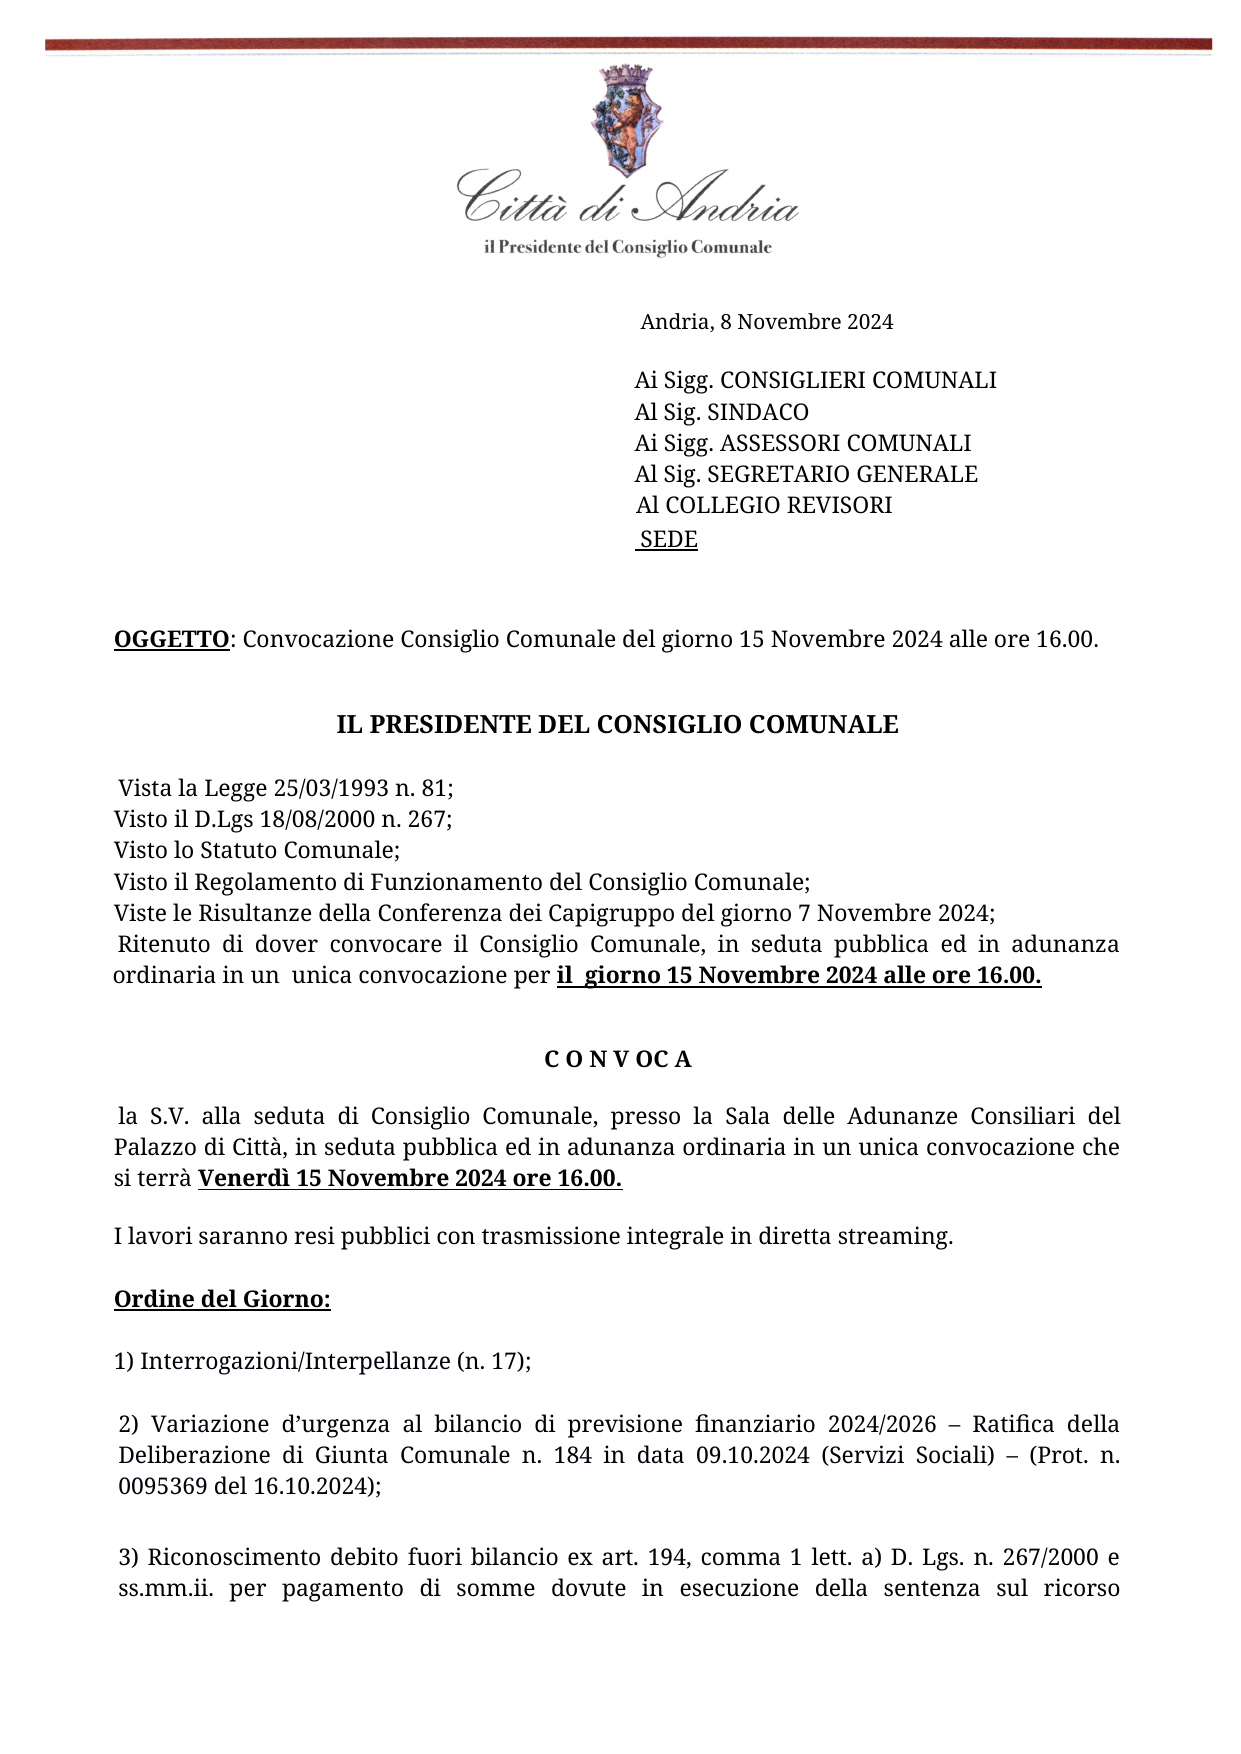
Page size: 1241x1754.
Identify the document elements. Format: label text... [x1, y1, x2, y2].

text la S.V. alla seduta di Consiglio Comunale, presso la Sala delle Adunanze Consiliari del Palazzo di Città, in seduta pubblica ed in adunanza ordinaria in un unica convocazione che si terrà Venerdì 15 Novembre 2024 ore 16.00. [113, 1100, 1122, 1194]
text Ai Sigg. ASSESSORI COMUNALI [113, 427, 1122, 458]
text 2) Variazione d’urgenza al bilancio di previsione finanziario 2024/2026 – Ratifica della Deliberazione di Giunta Comunale n. 184 in data 09.10.2024 (Servizi Sociali) – (Prot. n. 0095369 del 16.10.2024); [118, 1407, 1122, 1501]
text Visto il D.Lgs 18/08/2000 n. 267; [113, 803, 1122, 834]
text Al Sig. SINDACO [113, 395, 1122, 427]
text 3) Riconoscimento debito fuori bilancio ex art. 194, comma 1 lett. a) D. Lgs. n. 267/2000 e ss.mm.ii. per pagamento di somme dovute in esecuzione della sentenza sul ricorso [118, 1541, 1122, 1603]
text Ordine del Giorno: [113, 1282, 1122, 1314]
text Visto il Regolamento di Funzionamento del Consiglio Comunale; [113, 866, 1122, 897]
text OGGETTO: Convocazione Consiglio Comunale del giorno 15 Novembre 2024 alle ore 16.00. [113, 623, 1122, 654]
text IL PRESIDENTE DEL CONSIGLIO COMUNALE [113, 707, 1122, 741]
text 1) Interrogazioni/Interpellanze (n. 17); [113, 1345, 1122, 1376]
text Andria, 8 Novembre 2024 [118, 307, 1122, 336]
text Visto lo Statuto Comunale; [113, 834, 1122, 866]
text Ritenuto di dover convocare il Consiglio Comunale, in seduta pubblica ed in adunanza ordinaria in un unica convocazione per il giorno 15 Novembre 2024 alle ore 16.00. [106, 928, 1122, 991]
text Vista la Legge 25/03/1993 n. 81; [118, 772, 1122, 803]
text C O N V OC A [113, 1043, 1122, 1074]
text Ai Sigg. CONSIGLIERI COMUNALI [118, 364, 1122, 395]
text Al COLLEGIO REVISORI SEDE [113, 489, 1122, 554]
text I lavori saranno resi pubblici con trasmissione integrale in diretta streaming. [113, 1220, 1122, 1251]
text Al Sig. SEGRETARIO GENERALE [113, 458, 1122, 489]
text Viste le Risultanze della Conferenza dei Capigruppo del giorno 7 Novembre 2024; [113, 897, 1122, 928]
picture [44, 33, 1214, 261]
